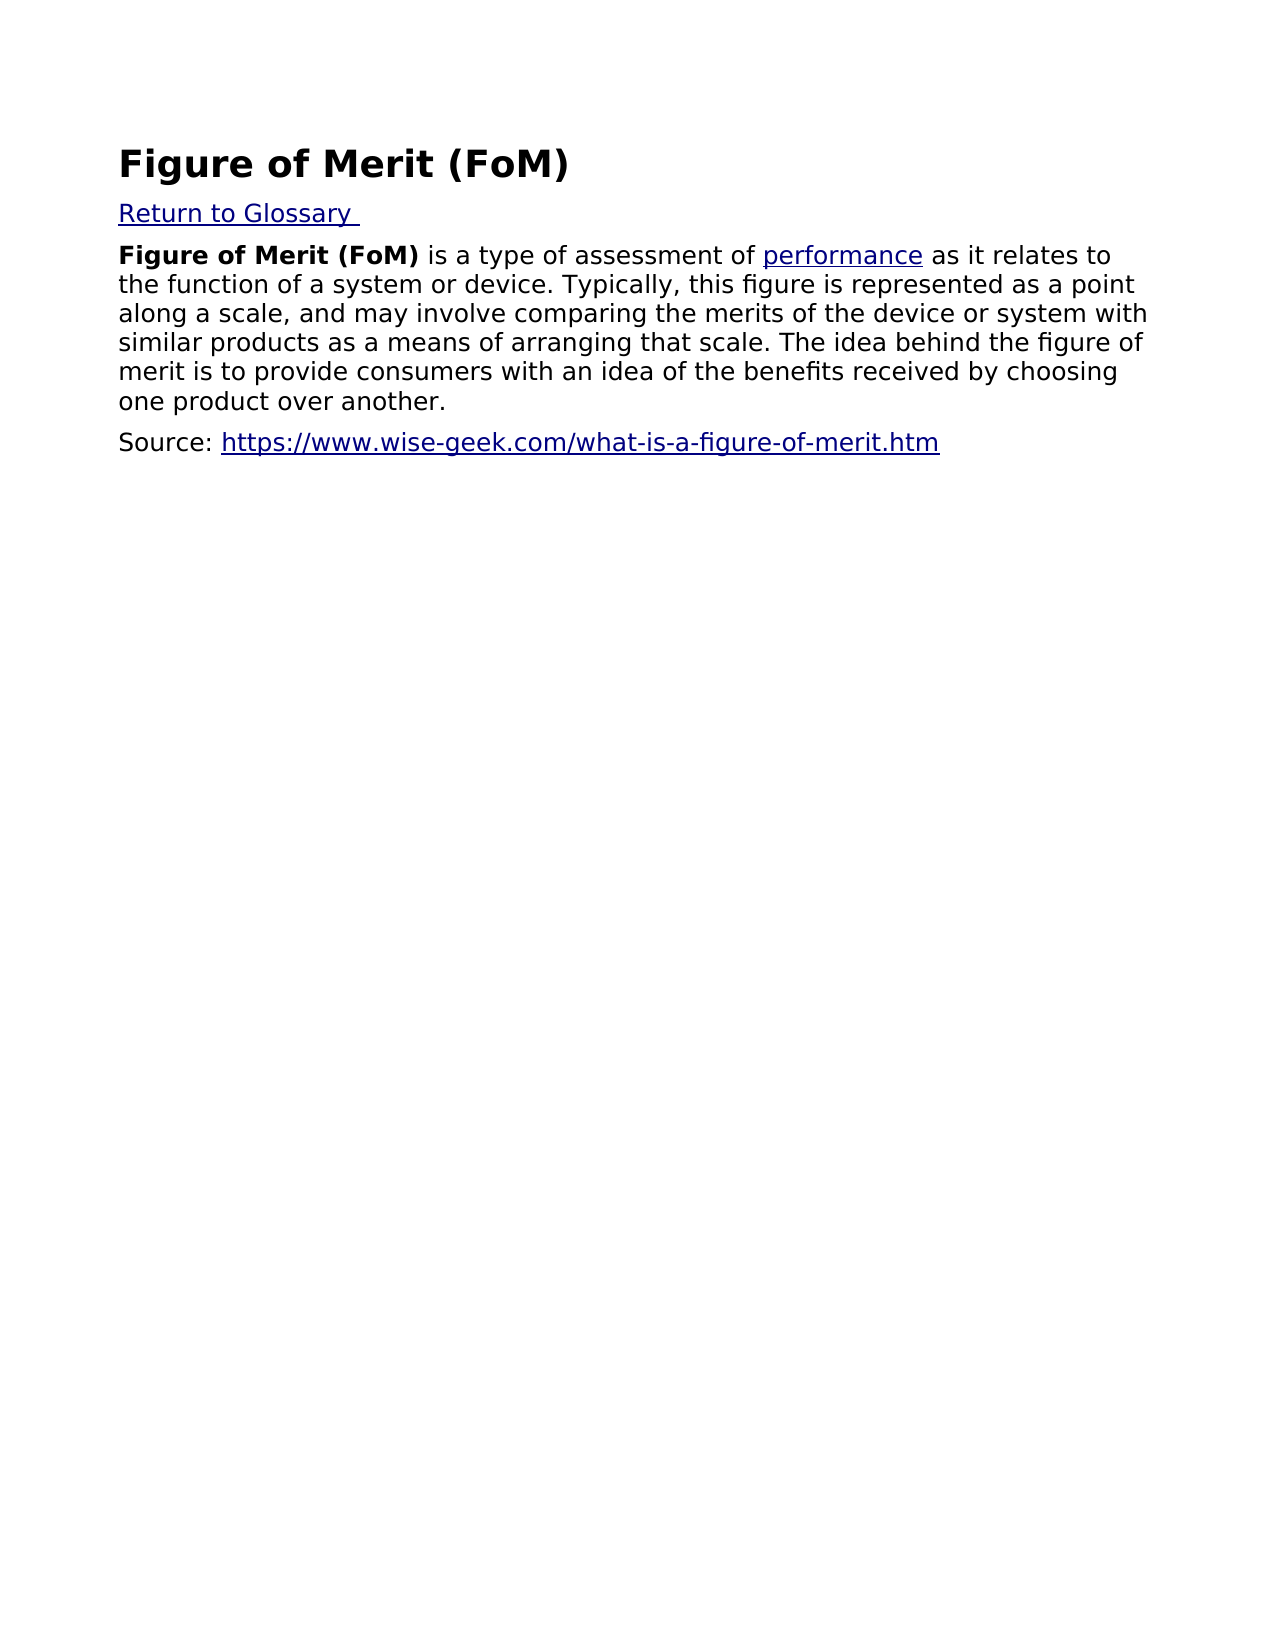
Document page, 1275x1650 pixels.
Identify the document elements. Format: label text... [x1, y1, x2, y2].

text Source: https://www.wise-geek.com/what-is-a-figure-of-merit.htm [118, 428, 1157, 458]
text Figure of Merit (FoM) is a type of assessment of performance as it relates to the function of a system or device. Typically, this figure is represented as a point along a scale, and may involve comparing the merits of the device or system with similar products as a means of arranging that scale. The idea behind the figure of merit is to provide consumers with an idea of the benefits received by choosing one product over another. [118, 241, 1157, 416]
text Return to Glossary [118, 199, 1157, 228]
subtitle Figure of Merit (FoM) [118, 143, 1157, 187]
